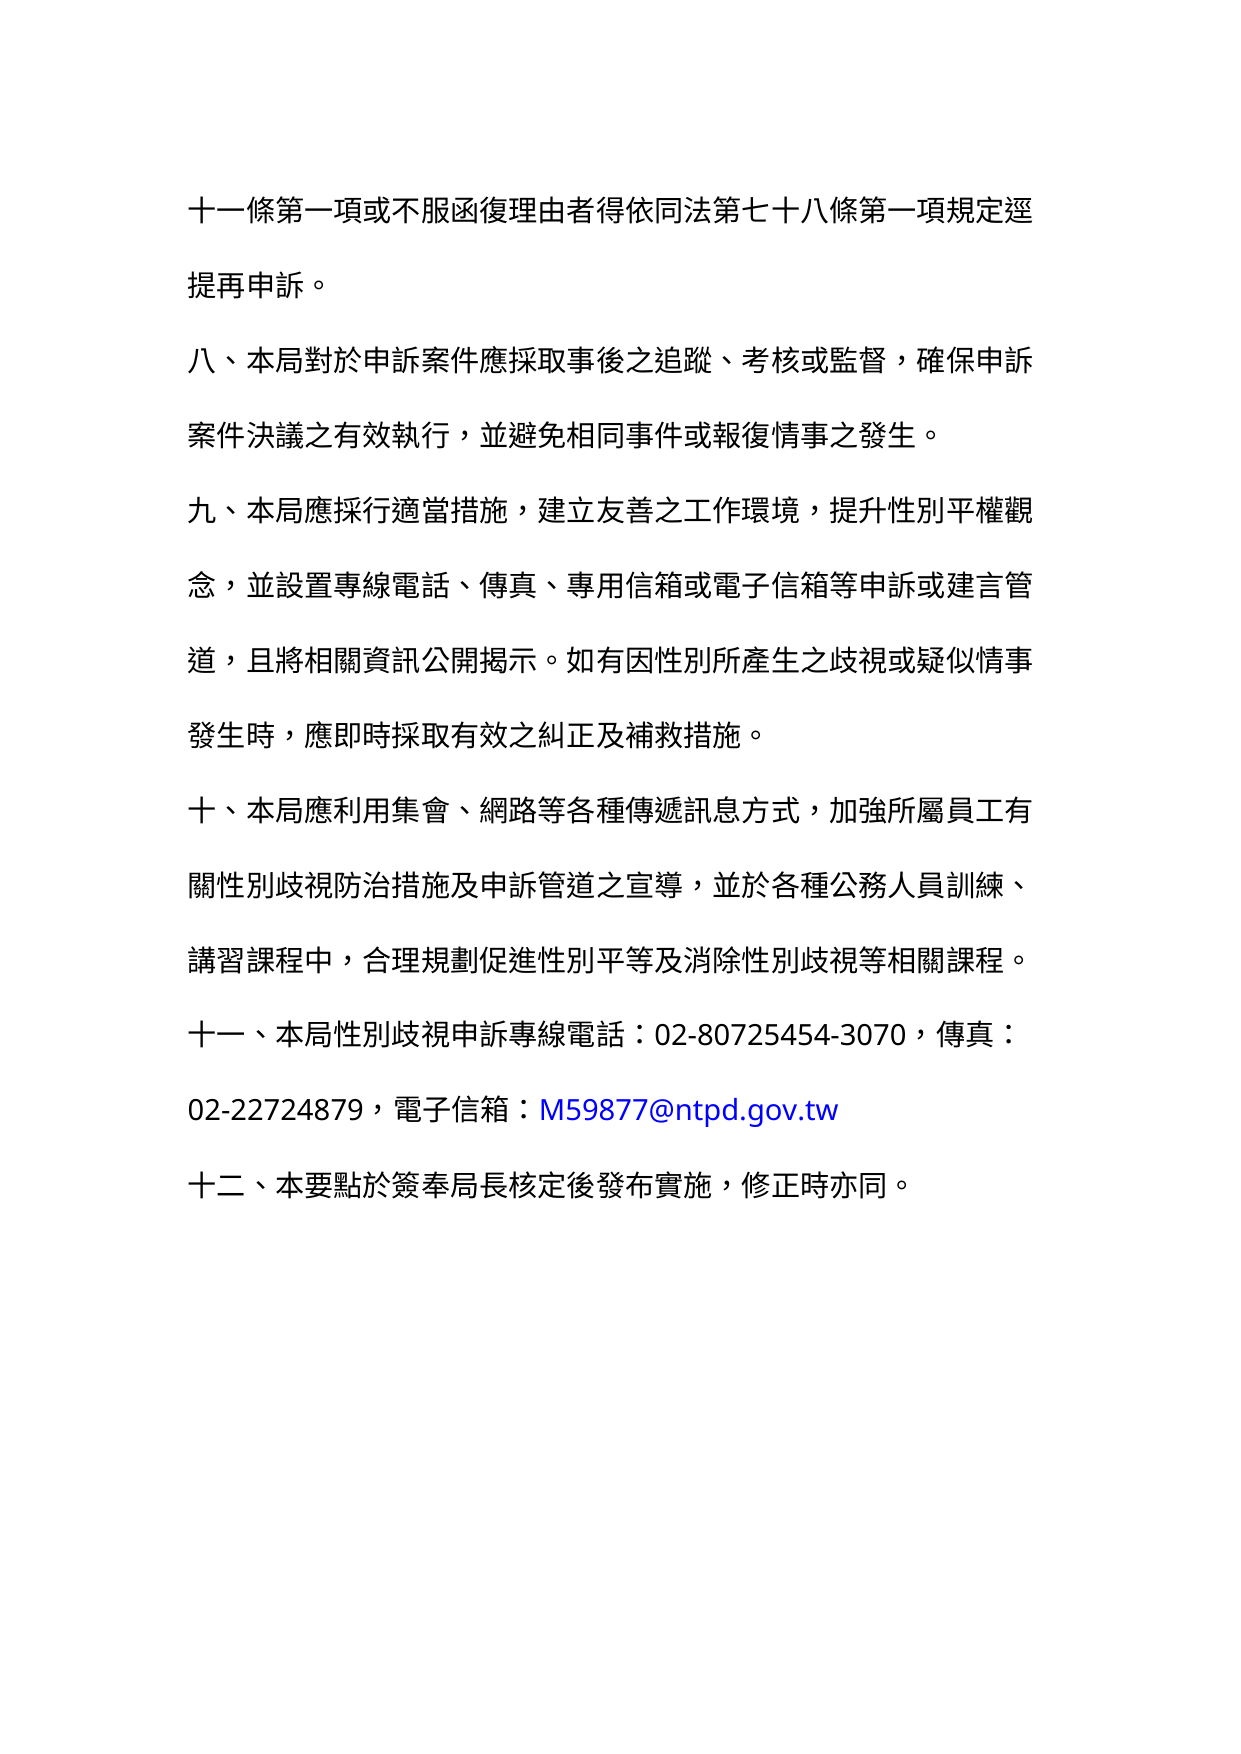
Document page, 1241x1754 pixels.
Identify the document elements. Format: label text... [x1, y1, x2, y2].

text 十一、本局性別歧視申訴專線電話：02-80725454-3070，傳真：02-22724879，電子信箱：M59877@ntpd.gov.tw [187, 989, 1053, 1139]
text 十、本局應利用集會、網路等各種傳遞訊息方式，加強所屬員工有關性別歧視防治措施及申訴管道之宣導，並於各種公務人員訓練、講習課程中，合理規劃促進性別平等及消除性別歧視等相關課程。 [187, 764, 1053, 989]
text 十二、本要點於簽奉局長核定後發布實施，修正時亦同。 [187, 1139, 1053, 1214]
text 十一條第一項或不服函復理由者得依同法第七十八條第一項規定逕提再申訴。 [187, 164, 1053, 314]
text 九、本局應採行適當措施，建立友善之工作環境，提升性別平權觀念，並設置專線電話、傳真、專用信箱或電子信箱等申訴或建言管道，且將相關資訊公開揭示。如有因性別所產生之歧視或疑似情事發生時，應即時採取有效之糾正及補救措施。 [187, 464, 1053, 764]
text 八、本局對於申訴案件應採取事後之追蹤、考核或監督，確保申訴案件決議之有效執行，並避免相同事件或報復情事之發生。 [187, 314, 1053, 464]
